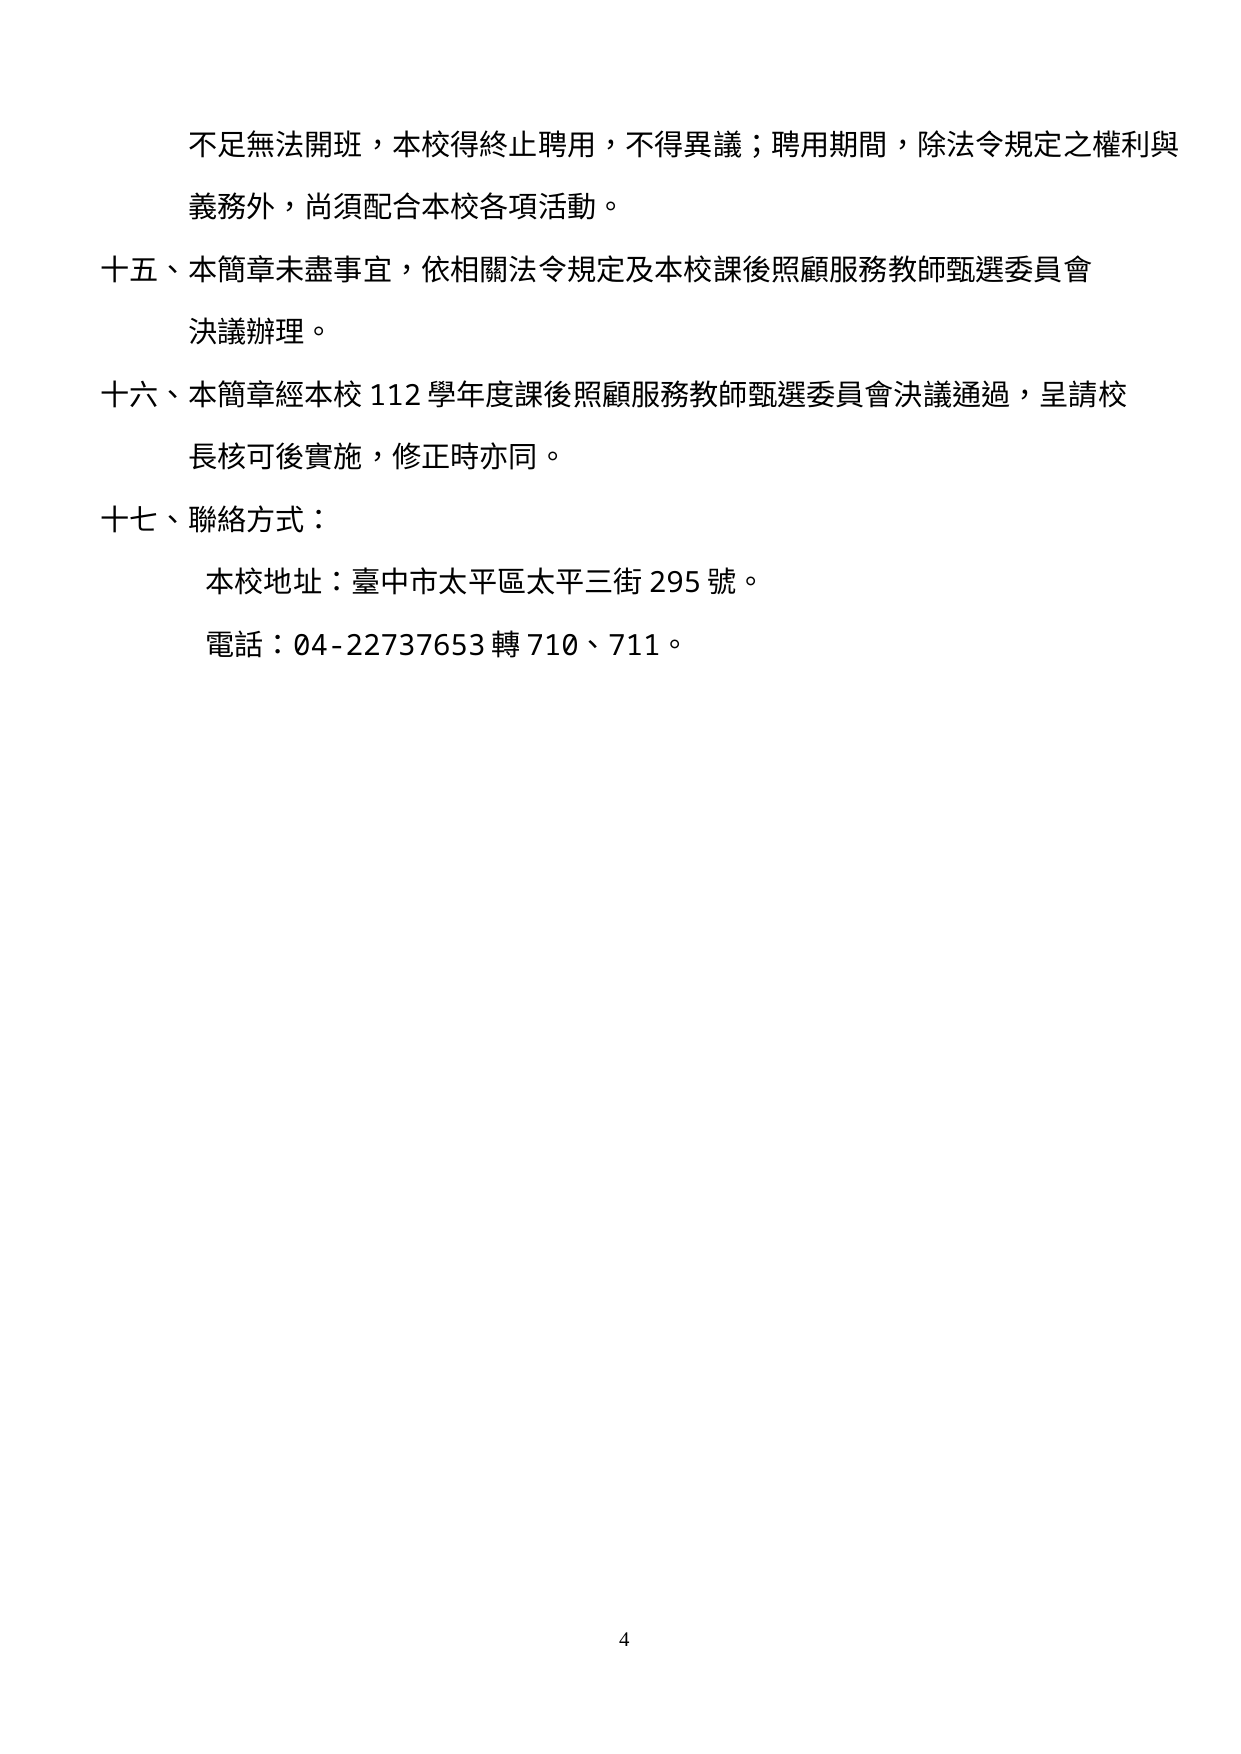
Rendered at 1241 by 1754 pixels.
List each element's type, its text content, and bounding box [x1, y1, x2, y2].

text 本校地址：臺中市太平區太平三街295號。 [100, 538, 1140, 601]
text 決議辦理。 [100, 288, 1140, 351]
text 長核可後實施，修正時亦同。 [100, 413, 1140, 476]
text 十七、聯絡方式： [100, 476, 1140, 538]
text 十五、本簡章未盡事宜，依相關法令規定及本校課後照顧服務教師甄選委員會 [100, 226, 1140, 288]
text 電話：04-22737653轉710、711。 [100, 601, 1140, 663]
text 十六、本簡章經本校112學年度課後照顧服務教師甄選委員會決議通過，呈請校 [100, 351, 1140, 413]
text 不足無法開班，本校得終止聘用，不得異議；聘用期間，除法令規定之權利與義務外，尚須配合本校各項活動。 [100, 101, 1186, 226]
